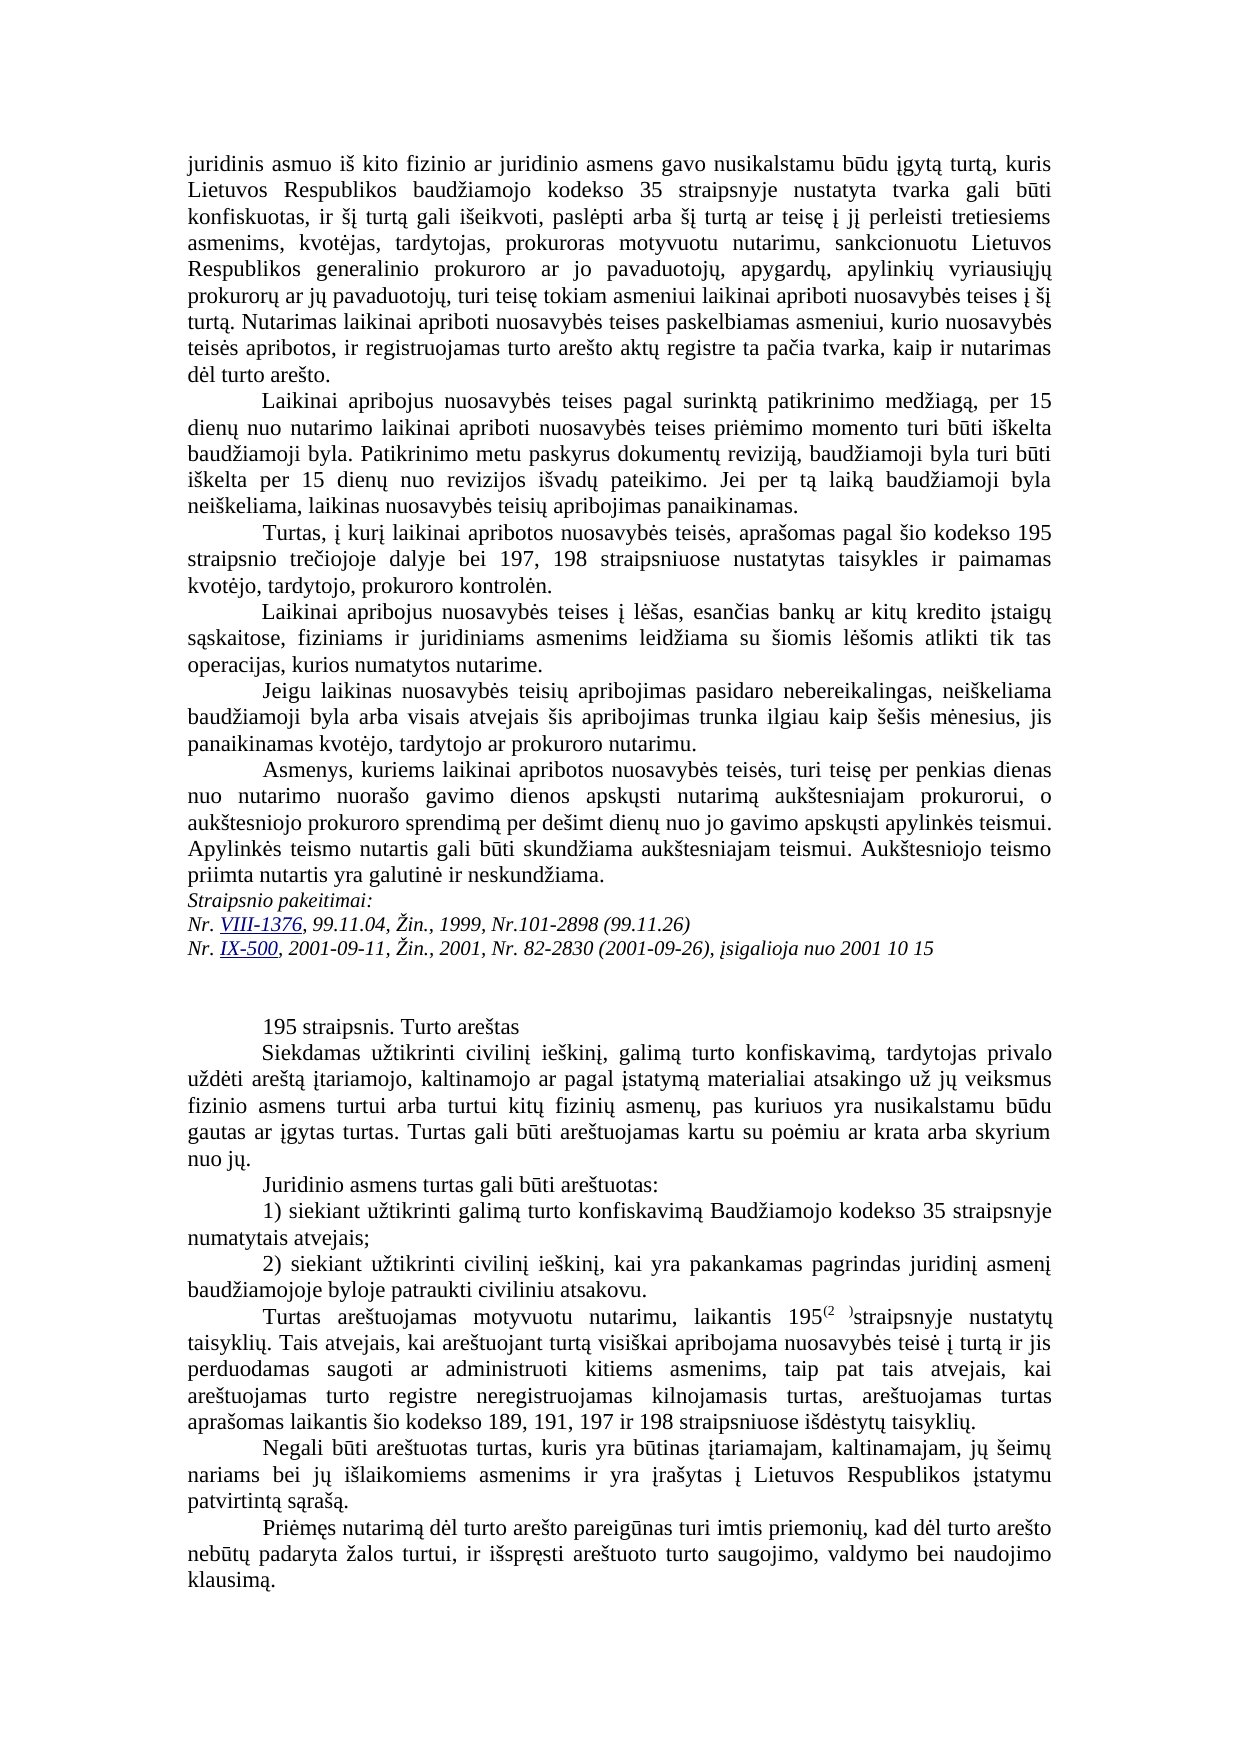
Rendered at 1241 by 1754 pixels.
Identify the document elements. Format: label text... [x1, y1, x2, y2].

text Turtas, į kurį laikinai apribotos nuosavybės teisės, aprašomas pagal šio kodekso 195 straipsnio trečiojoje dalyje bei 197, 198 straipsniuose nustatytas taisykles ir paimamas kvotėjo, tardytojo, prokuroro kontrolėn. [187, 519, 1053, 598]
text Negali būti areštuotas turtas, kuris yra būtinas įtariamajam, kaltinamajam, jų šeimų nariams bei jų išlaikomiems asmenims ir yra įrašytas į Lietuvos Respublikos įstatymu patvirtintą sąrašą. [187, 1434, 1053, 1513]
text Laikinai apribojus nuosavybės teises pagal surinktą patikrinimo medžiagą, per 15 dienų nuo nutarimo laikinai apriboti nuosavybės teises priėmimo momento turi būti iškelta baudžiamoji byla. Patikrinimo metu paskyrus dokumentų reviziją, baudžiamoji byla turi būti iškelta per 15 dienų nuo revizijos išvadų pateikimo. Jei per tą laiką baudžiamoji byla neiškeliama, laikinas nuosavybės teisių apribojimas panaikinamas. [187, 387, 1053, 519]
text juridinis asmuo iš kito fizinio ar juridinio asmens gavo nusikalstamu būdu įgytą turtą, kuris Lietuvos Respublikos baudžiamojo kodekso 35 straipsnyje nustatyta tvarka gali būti konfiskuotas, ir šį turtą gali išeikvoti, paslėpti arba šį turtą ar teisę į jį perleisti tretiesiems asmenims, kvotėjas, tardytojas, prokuroras motyvuotu nutarimu, sankcionuotu Lietuvos Respublikos generalinio prokuroro ar jo pavaduotojų, apygardų, apylinkių vyriausiųjų prokurorų ar jų pavaduotojų, turi teisę tokiam asmeniui laikinai apriboti nuosavybės teises į šį turtą. Nutarimas laikinai apriboti nuosavybės teises paskelbiamas asmeniui, kurio nuosavybės teisės apribotos, ir registruojamas turto arešto aktų registre ta pačia tvarka, kaip ir nutarimas dėl turto arešto. [187, 150, 1053, 387]
text Jeigu laikinas nuosavybės teisių apribojimas pasidaro nebereikalingas, neiškeliama baudžiamoji byla arba visais atvejais šis apribojimas trunka ilgiau kaip šešis mėnesius, jis panaikinamas kvotėjo, tardytojo ar prokuroro nutarimu. [187, 677, 1053, 756]
text Juridinio asmens turtas gali būti areštuotas: [187, 1171, 1053, 1197]
text 1) siekiant užtikrinti galimą turto konfiskavimą Baudžiamojo kodekso 35 straipsnyje numatytais atvejais; [187, 1197, 1053, 1250]
text 2) siekiant užtikrinti civilinį ieškinį, kai yra pakankamas pagrindas juridinį asmenį baudžiamojoje byloje patraukti civiliniu atsakovu. [187, 1250, 1053, 1303]
text Nr. VIII-1376, 99.11.04, Žin., 1999, Nr.101-2898 (99.11.26) [187, 912, 1053, 936]
text Priėmęs nutarimą dėl turto arešto pareigūnas turi imtis priemonių, kad dėl turto arešto nebūtų padaryta žalos turtui, ir išspręsti areštuoto turto saugojimo, valdymo bei naudojimo klausimą. [187, 1513, 1053, 1593]
text Straipsnio pakeitimai: [187, 888, 1053, 912]
text Siekdamas užtikrinti civilinį ieškinį, galimą turto konfiskavimą, tardytojas privalo uždėti areštą įtariamojo, kaltinamojo ar pagal įstatymą materialiai atsakingo už jų veiksmus fizinio asmens turtui arba turtui kitų fizinių asmenų, pas kuriuos yra nusikalstamu būdu gautas ar įgytas turtas. Turtas gali būti areštuojamas kartu su poėmiu ar krata arba skyrium nuo jų. [187, 1039, 1053, 1171]
text Asmenys, kuriems laikinai apribotos nuosavybės teisės, turi teisę per penkias dienas nuo nutarimo nuorašo gavimo dienos apskųsti nutarimą aukštesniajam prokurorui, o aukštesniojo prokuroro sprendimą per dešimt dienų nuo jo gavimo apskųsti apylinkės teismui. Apylinkės teismo nutartis gali būti skundžiama aukštesniajam teismui. Aukštesniojo teismo priimta nutartis yra galutinė ir neskundžiama. [187, 756, 1053, 888]
text Turtas areštuojamas motyvuotu nutarimu, laikantis 195(2 )straipsnyje nustatytų taisyklių. Tais atvejais, kai areštuojant turtą visiškai apribojama nuosavybės teisė į turtą ir jis perduodamas saugoti ar administruoti kitiems asmenims, taip pat tais atvejais, kai areštuojamas turto registre neregistruojamas kilnojamasis turtas, areštuojamas turtas aprašomas laikantis šio kodekso 189, 191, 197 ir 198 straipsniuose išdėstytų taisyklių. [187, 1303, 1053, 1434]
text 195 straipsnis. Turto areštas [187, 1013, 1053, 1039]
text Nr. IX-500, 2001-09-11, Žin., 2001, Nr. 82-2830 (2001-09-26), įsigalioja nuo 2001 10 15 [187, 936, 1053, 960]
text Laikinai apribojus nuosavybės teises į lėšas, esančias bankų ar kitų kredito įstaigų sąskaitose, fiziniams ir juridiniams asmenims leidžiama su šiomis lėšomis atlikti tik tas operacijas, kurios numatytos nutarime. [187, 598, 1053, 677]
